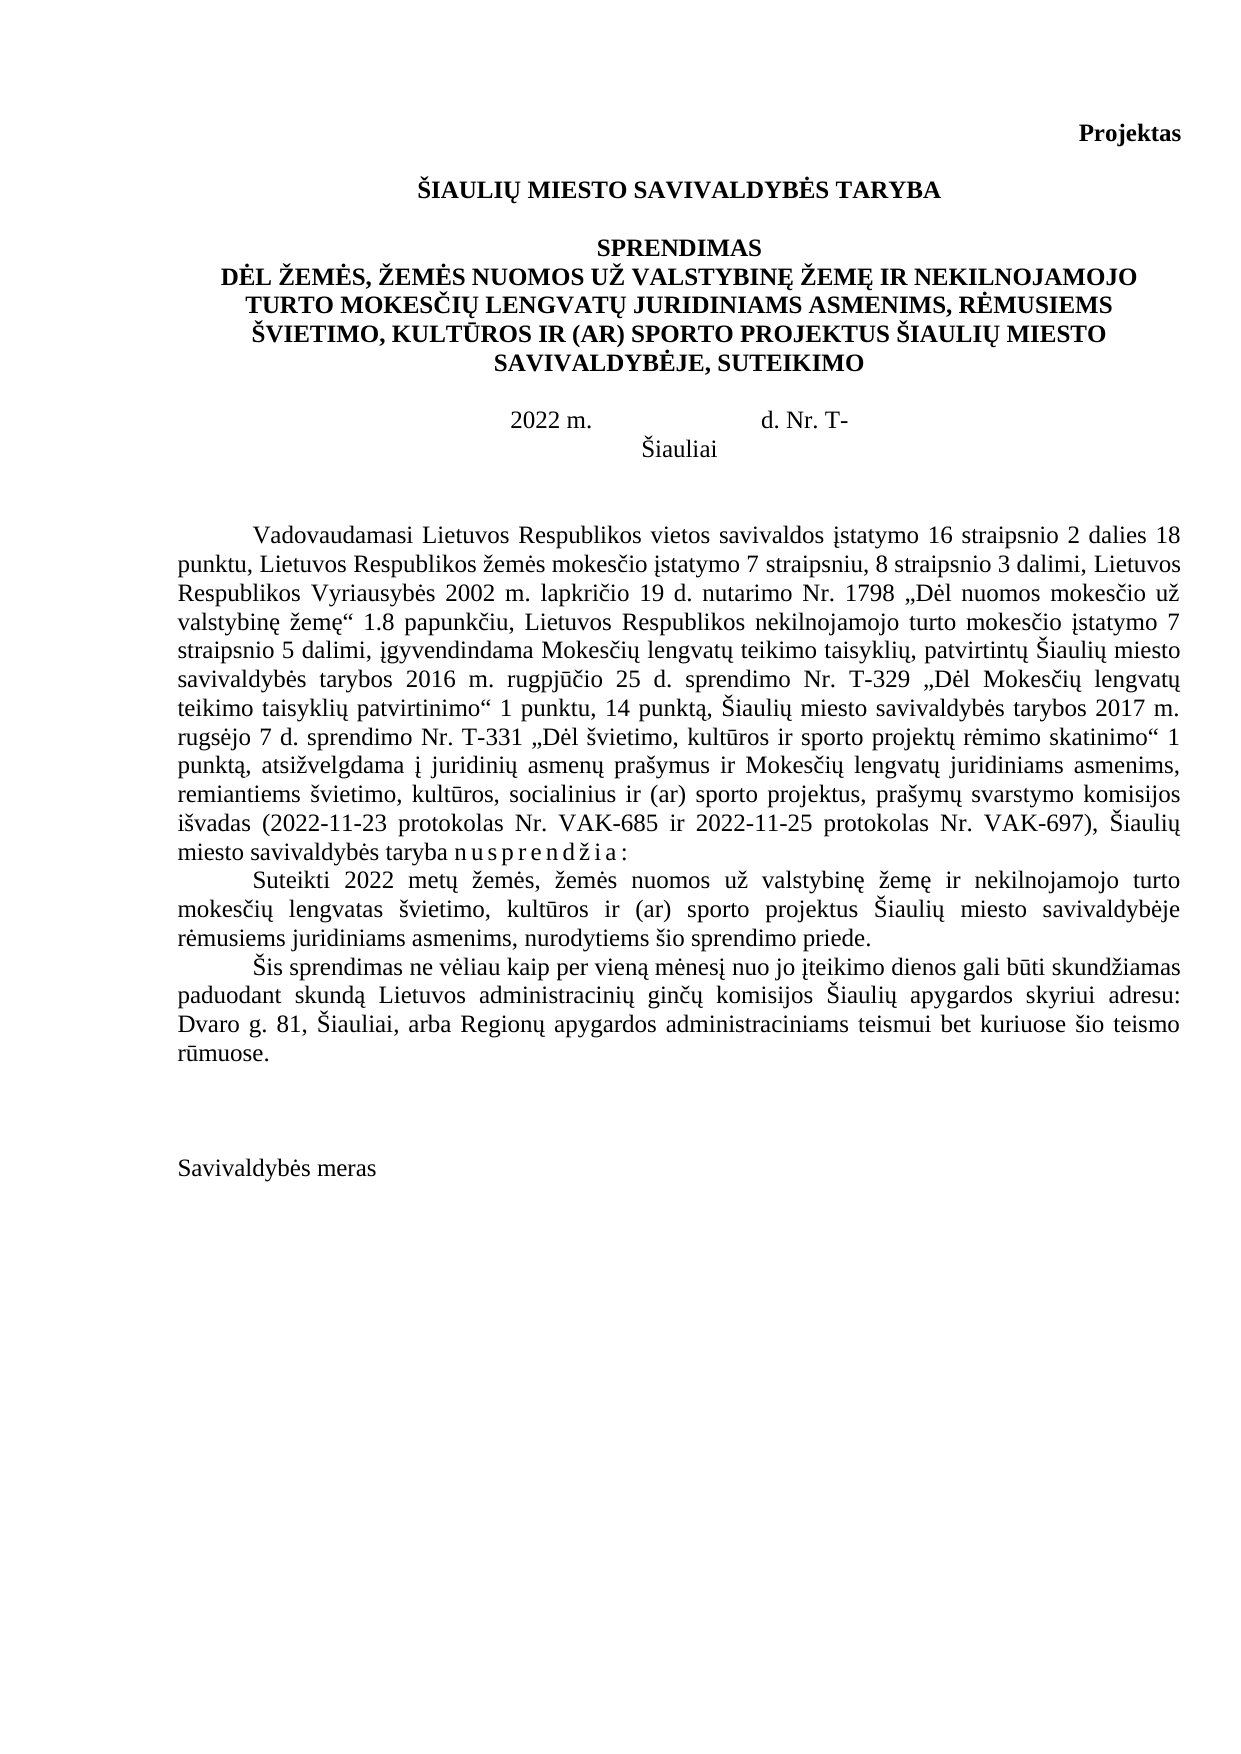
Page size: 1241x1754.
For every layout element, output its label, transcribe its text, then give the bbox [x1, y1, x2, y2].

text DĖL ŽEMĖS, ŽEMĖS NUOMOS UŽ VALSTYBINĘ ŽEMĘ IR NEKILNOJAMOJO TURTO MOKESČIŲ LENGVATŲ JURIDINIAMS ASMENIMS, RĖMUSIEMS ŠVIETIMO, KULTŪROS IR (AR) SPORTO PROJEKTUS ŠIAULIŲ MIESTO SAVIVALDYBĖJE, SUTEIKIMO [177, 262, 1181, 377]
text Savivaldybės meras [177, 1153, 1181, 1182]
text 2022 m. d. Nr. T- [177, 406, 1181, 434]
text Suteikti 2022 metų žemės, žemės nuomos už valstybinę žemę ir nekilnojamojo turto mokesčių lengvatas švietimo, kultūros ir (ar) sporto projektus Šiaulių miesto savivaldybėje rėmusiems juridiniams asmenims, nurodytiems šio sprendimo priede. [177, 866, 1181, 952]
text SPRENDIMAS [177, 233, 1181, 262]
text Vadovaudamasi Lietuvos Respublikos vietos savivaldos įstatymo 16 straipsnio 2 dalies 18 punktu, Lietuvos Respublikos žemės mokesčio įstatymo 7 straipsniu, 8 straipsnio 3 dalimi, Lietuvos Respublikos Vyriausybės 2002 m. lapkričio 19 d. nutarimo Nr. 1798 „Dėl nuomos mokesčio už valstybinę žemę“ 1.8 papunkčiu, Lietuvos Respublikos nekilnojamojo turto mokesčio įstatymo 7 straipsnio 5 dalimi, įgyvendindama Mokesčių lengvatų teikimo taisyklių, patvirtintų Šiaulių miesto savivaldybės tarybos 2016 m. rugpjūčio 25 d. sprendimo Nr. T-329 „Dėl Mokesčių lengvatų teikimo taisyklių patvirtinimo“ 1 punktu, 14 punktą, Šiaulių miesto savivaldybės tarybos 2017 m. rugsėjo 7 d. sprendimo Nr. T-331 „Dėl švietimo, kultūros ir sporto projektų rėmimo skatinimo“ 1 punktą, atsižvelgdama į juridinių asmenų prašymus ir Mokesčių lengvatų juridiniams asmenims, remiantiems švietimo, kultūros, socialinius ir (ar) sporto projektus, prašymų svarstymo komisijos išvadas (2022-11-23 protokolas Nr. VAK-685 ir 2022-11-25 protokolas Nr. VAK-697), Šiaulių miesto savivaldybės taryba nusprendžia: [177, 521, 1181, 866]
text ŠIAULIŲ MIESTO SAVIVALDYBĖS TARYBA [177, 176, 1181, 204]
text Šiauliai [177, 434, 1181, 463]
text Šis sprendimas ne vėliau kaip per vieną mėnesį nuo jo įteikimo dienos gali būti skundžiamas paduodant skundą Lietuvos administracinių ginčų komisijos Šiaulių apygardos skyriui adresu: Dvaro g. 81, Šiauliai, arba Regionų apygardos administraciniams teismui bet kuriuose šio teismo rūmuose. [177, 952, 1181, 1067]
text Projektas [177, 118, 1181, 147]
